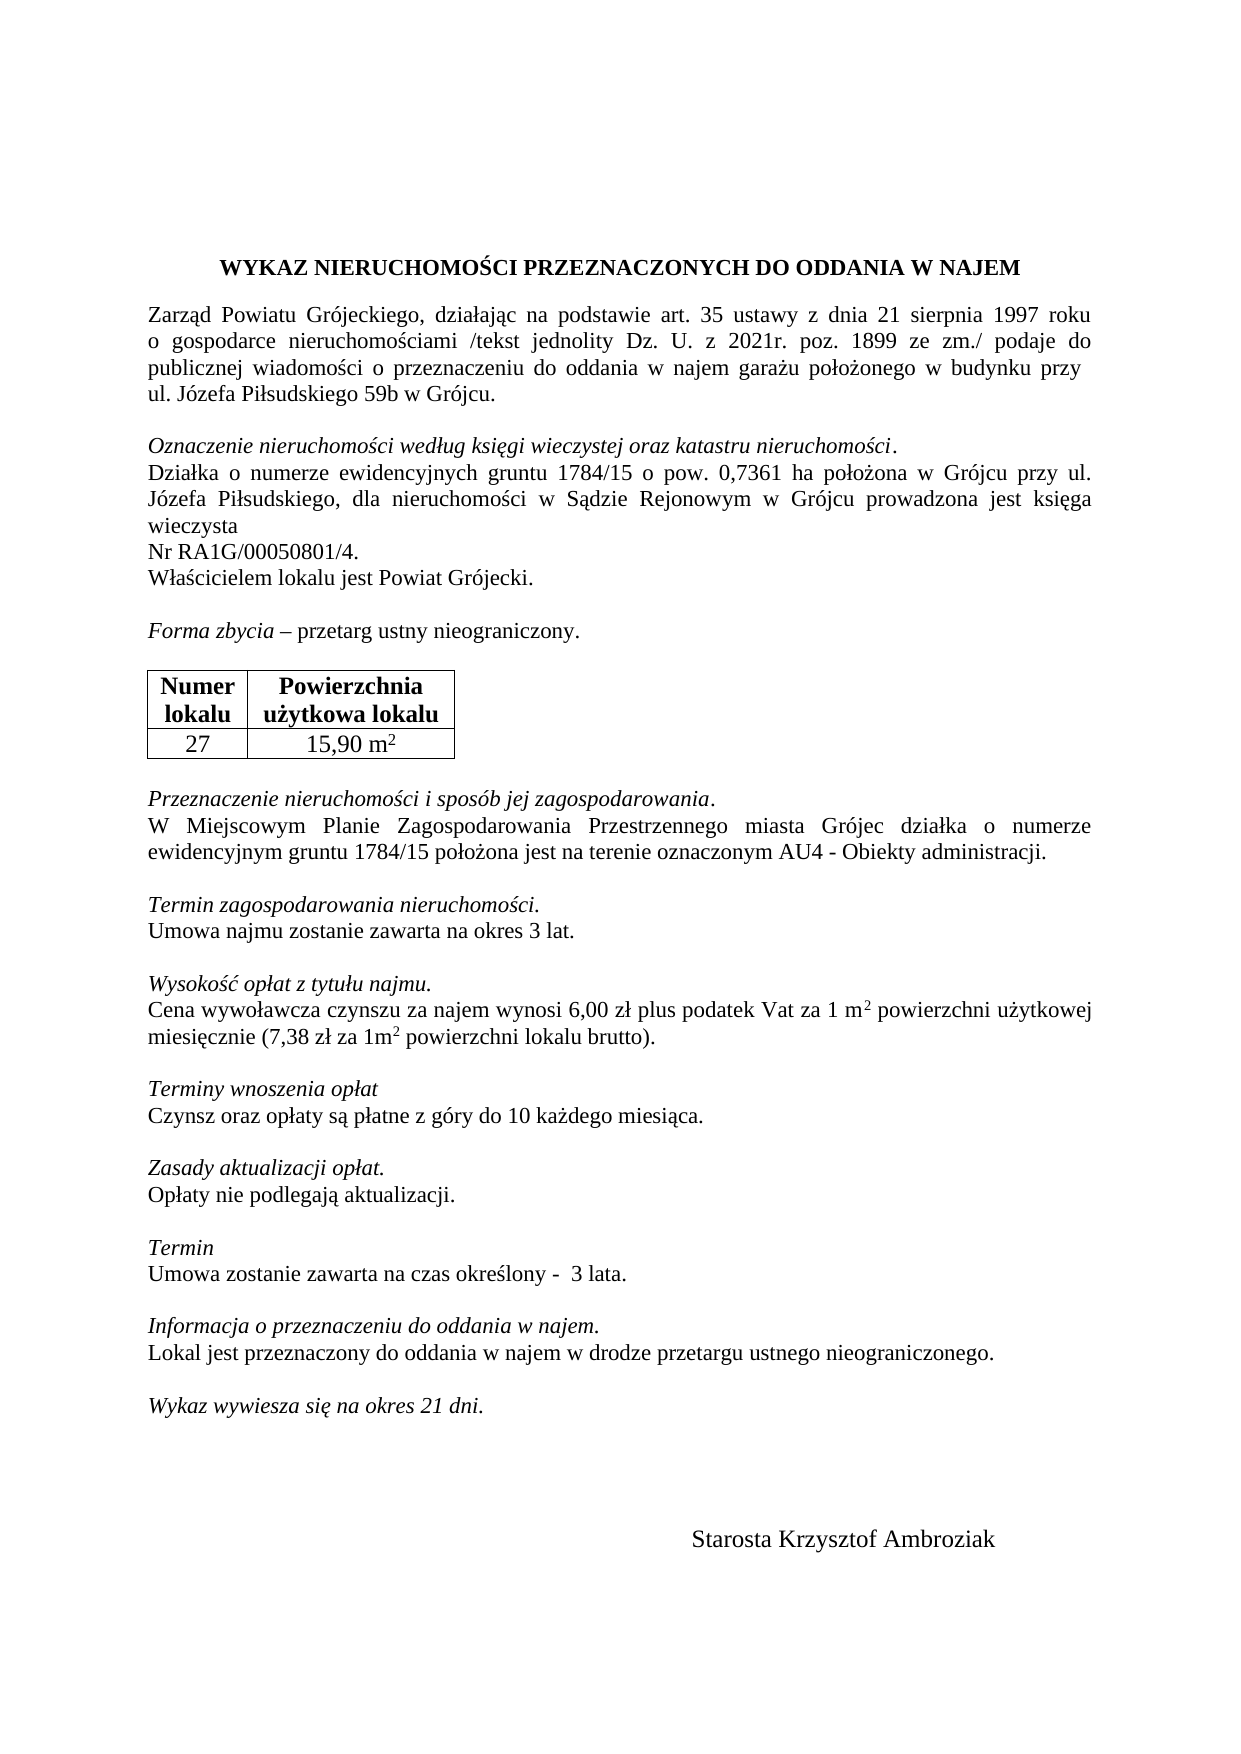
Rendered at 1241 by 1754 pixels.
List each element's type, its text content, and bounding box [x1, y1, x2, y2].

text Terminy wnoszenia opłat [148, 1075, 1093, 1102]
table_cell 15,90 m2 [248, 729, 454, 758]
text Przeznaczenie nieruchomości i sposób jej zagospodarowania. [148, 786, 1093, 812]
text Termin zagospodarowania nieruchomości. [148, 891, 1093, 917]
table_header Powierzchnia użytkowa lokalu [248, 671, 454, 728]
text Oznaczenie nieruchomości według księgi wieczystej oraz katastru nieruchomości. [148, 433, 1093, 459]
table_cell 27 [148, 729, 247, 758]
text WYKAZ NIERUCHOMOŚCI PRZEZNACZONYCH DO ODDANIA W NAJEM [148, 254, 1093, 280]
text Właścicielem lokalu jest Powiat Grójecki. [148, 564, 1093, 591]
text Wykaz wywiesza się na okres 21 dni. [148, 1392, 1093, 1418]
text Termin [148, 1233, 1093, 1260]
text Forma zbycia – przetarg ustny nieograniczony. [148, 617, 1093, 643]
text Umowa zostanie zawarta na czas określony - 3 lata. [148, 1260, 1093, 1286]
text Lokal jest przeznaczony do oddania w najem w drodze przetargu ustnego nieograniczonego. [148, 1339, 1093, 1365]
text Działka o numerze ewidencyjnych gruntu 1784/15 o pow. 0,7361 ha położona w Grójcu przy ul. Józefa Piłsudskiego, dla nieruchomości w Sądzie Rejonowym w Grójcu prowadzona jest księga wieczysta Nr RA1G/00050801/4. [148, 459, 1093, 564]
text Czynsz oraz opłaty są płatne z góry do 10 każdego miesiąca. [148, 1102, 1093, 1128]
text Cena wywoławcza czynszu za najem wynosi 6,00 zł plus podatek Vat za 1 m2 powierzchni użytkowej miesięcznie (7,38 zł za 1m2 powierzchni lokalu brutto). [148, 996, 1093, 1049]
text Wysokość opłat z tytułu najmu. [148, 970, 1093, 996]
text Informacja o przeznaczeniu do oddania w najem. [148, 1313, 1093, 1339]
text W Miejscowym Planie Zagospodarowania Przestrzennego miasta Grójec działka o numerze ewidencyjnym gruntu 1784/15 położona jest na terenie oznaczonym AU4 - Obiekty administracji. [148, 812, 1093, 864]
text Umowa najmu zostanie zawarta na okres 3 lat. [148, 917, 1093, 944]
text Zarząd Powiatu Grójeckiego, działając na podstawie art. 35 ustawy z dnia 21 sierpnia 1997 roku o gospodarce nieruchomościami /tekst jednolity Dz. U. z 2021r. poz. 1899 ze zm./ podaje do publicznej wiadomości o przeznaczeniu do oddania w najem garażu położonego w budynku przy ul. Józefa Piłsudskiego 59b w Grójcu. [148, 301, 1093, 406]
text Zasady aktualizacji opłat. [148, 1154, 1093, 1181]
text Starosta Krzysztof Ambroziak [148, 1524, 1093, 1553]
table_header Numer lokalu [148, 671, 247, 728]
text Opłaty nie podlegają aktualizacji. [148, 1181, 1093, 1207]
